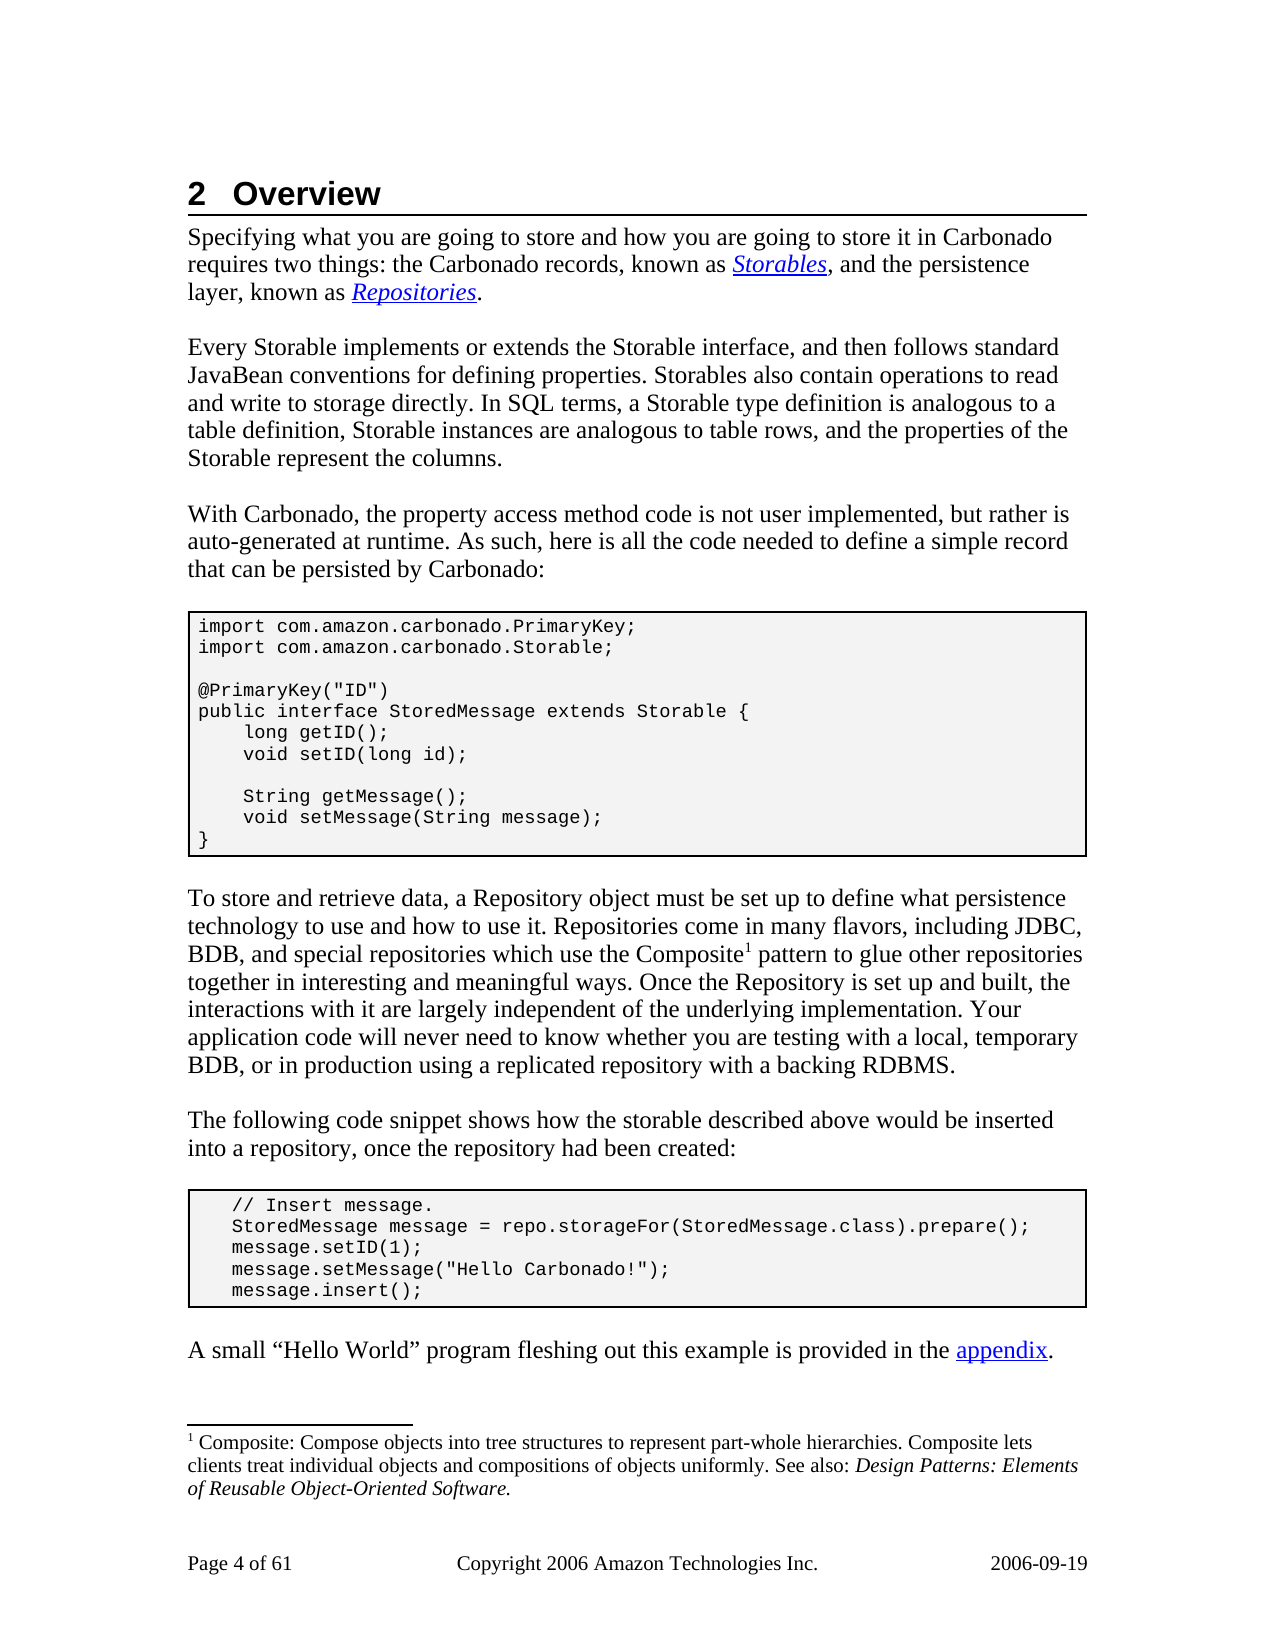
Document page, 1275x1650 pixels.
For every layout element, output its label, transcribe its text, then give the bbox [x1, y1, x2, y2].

text @PrimaryKey("ID") [190, 674, 1085, 696]
subtitle Overview [187, 175, 1087, 216]
text A small “Hello World” program fleshing out this example is provided in the appendix. [187, 1336, 1087, 1363]
text Composite: Compose objects into tree structures to represent part-whole hierarchies. Composite lets clients treat individual objects and compositions of objects uniformly. See also: Design Patterns: Elements of Reusable Object-Oriented Software. [187, 1431, 1087, 1500]
text message.insert(); [190, 1274, 1085, 1306]
text With Carbonado, the property access method code is not user implemented, but rather is auto-generated at runtime. As such, here is all the code needed to define a simple record that can be persisted by Carbonado: [187, 500, 1087, 583]
text message.setID(1); [190, 1232, 1085, 1253]
text Specifying what you are going to store and how you are going to store it in Carbonado requires two things: the Carbonado records, known as Storables, and the persistence layer, known as Repositories. [187, 223, 1087, 306]
text import com.amazon.carbonado.PrimaryKey; [190, 613, 1085, 632]
text void setMessage(String message); [190, 802, 1085, 823]
text To store and retrieve data, a Repository object must be set up to define what persistence technology to use and how to use it. Repositories come in many flavors, including JDBC, BDB, and special repositories which use the Composite pattern to glue other repositories together in interesting and meaningful ways. Once the Repository is set up and built, the interactions with it are largely independent of the underlying implementation. Your application code will never need to know whether you are testing with a local, temporary BDB, or in production using a replicated repository with a backing RDBMS. [187, 884, 1087, 1078]
text String getMessage(); [190, 781, 1085, 802]
text public interface StoredMessage extends Storable { [190, 696, 1085, 717]
text void setID(long id); [190, 738, 1085, 759]
text message.setMessage("Hello Carbonado!"); [190, 1253, 1085, 1274]
text } [190, 823, 1085, 855]
text import com.amazon.carbonado.Storable; [190, 632, 1085, 653]
text // Insert message. [190, 1191, 1085, 1211]
text Every Storable implements or extends the Storable interface, and then follows standard JavaBean conventions for defining properties. Storables also contain operations to read and write to storage directly. In SQL terms, a Storable type definition is analogous to a table definition, Storable instances are analogous to table rows, and the properties of the Storable represent the columns. [187, 333, 1087, 472]
text long getID(); [190, 717, 1085, 738]
text The following code snippet shows how the storable described above would be inserted into a repository, once the repository had been created: [187, 1106, 1087, 1162]
text StoredMessage message = repo.storageFor(StoredMessage.class).prepare(); [190, 1211, 1085, 1232]
